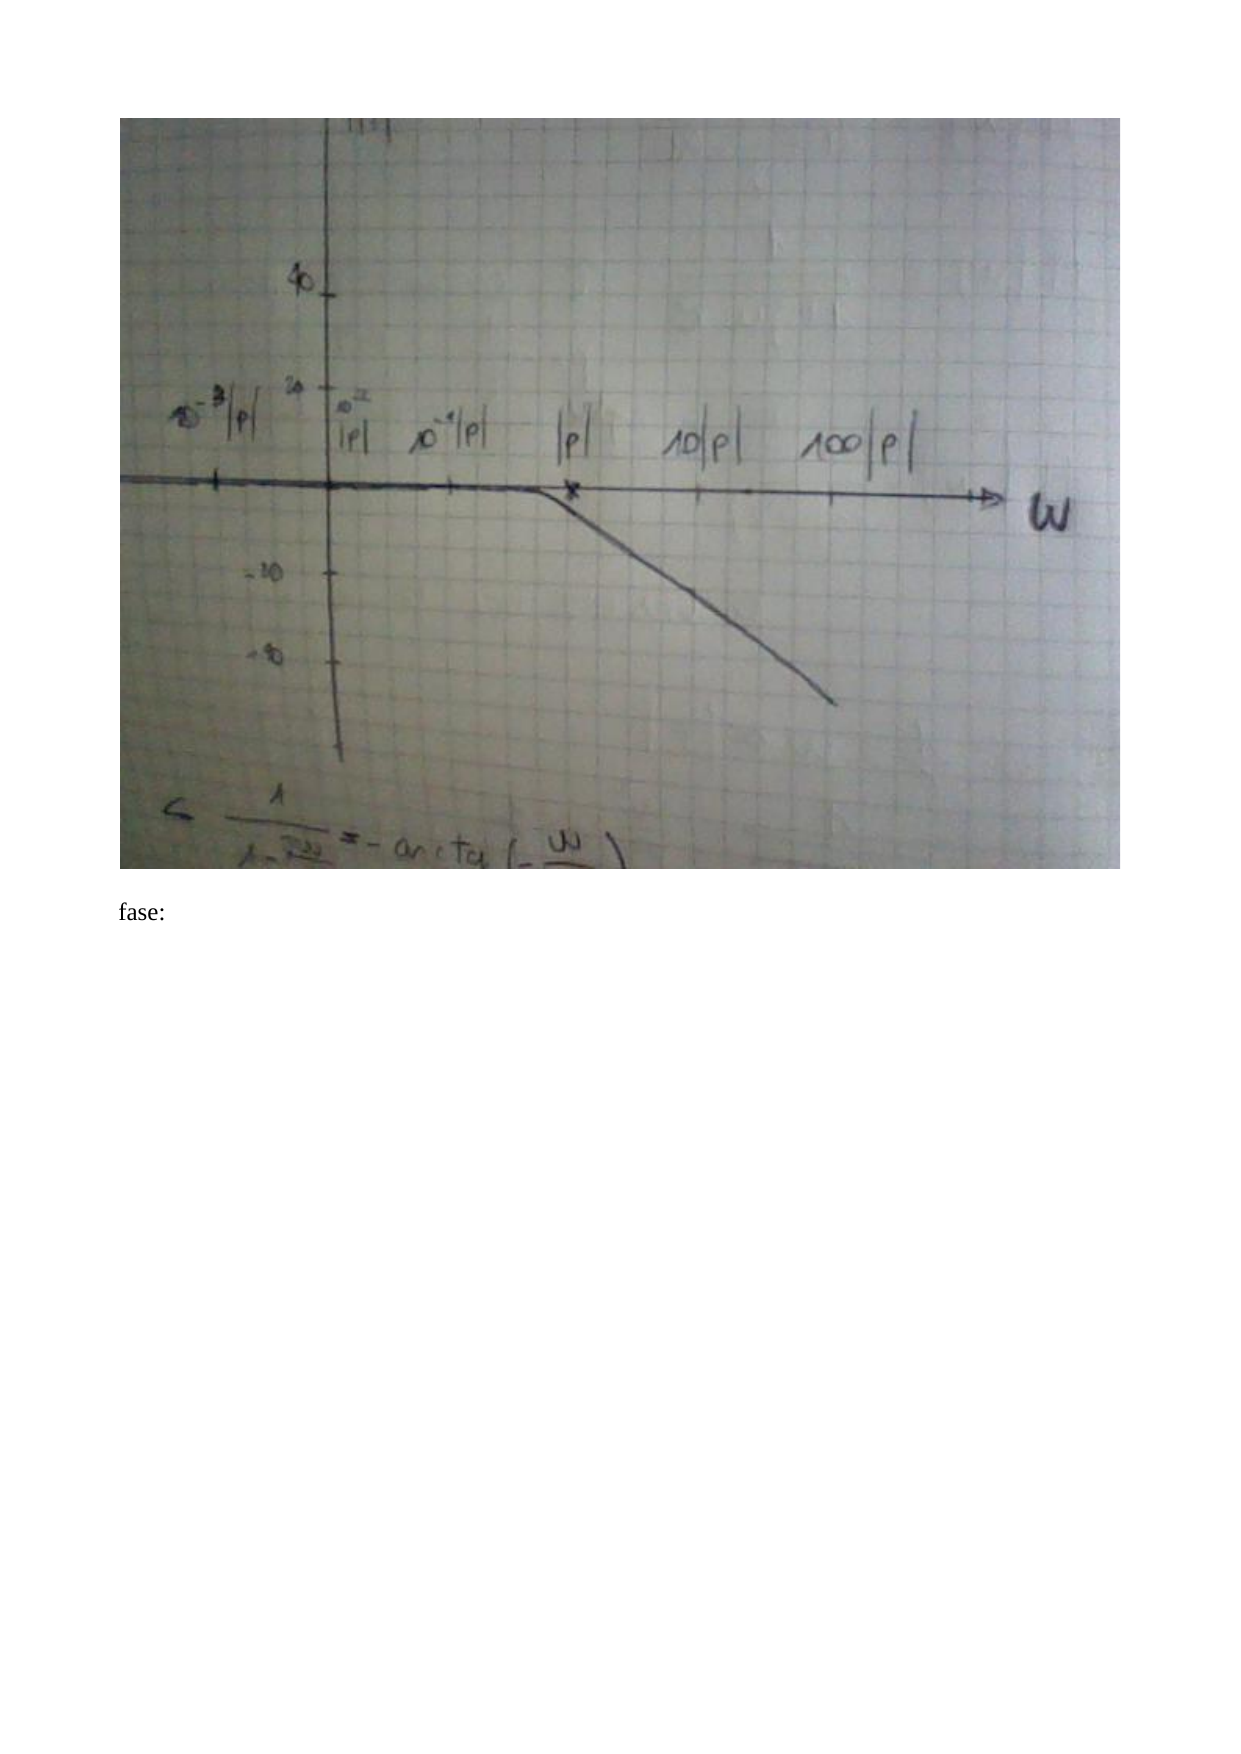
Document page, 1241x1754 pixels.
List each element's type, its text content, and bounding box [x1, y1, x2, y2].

picture [120, 118, 1121, 869]
text fase: [118, 897, 1122, 926]
